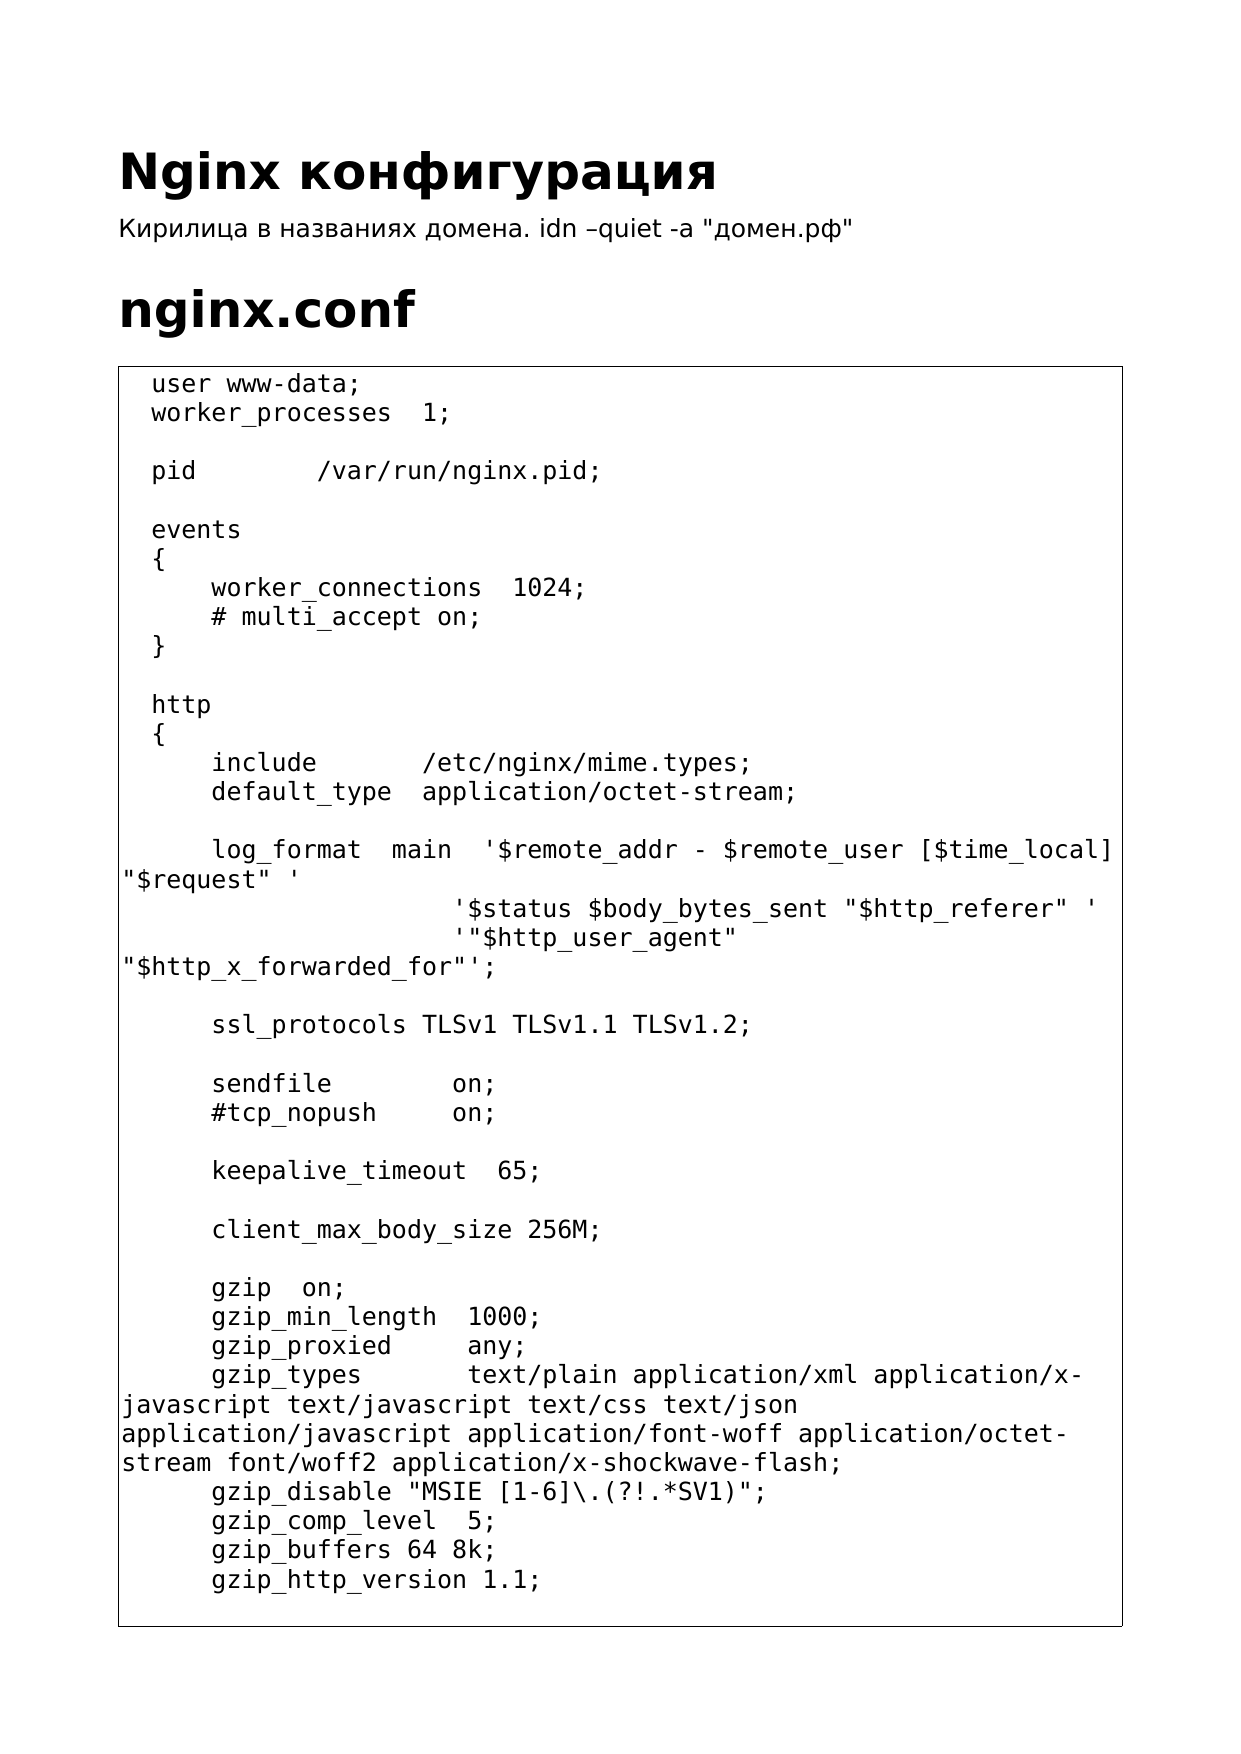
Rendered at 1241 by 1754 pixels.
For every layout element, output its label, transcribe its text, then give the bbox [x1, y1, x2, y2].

subtitle nginx.conf [118, 281, 1122, 339]
subtitle Nginx конфигурация [118, 143, 1122, 201]
table_header user www-data; worker_processes 1; pid /var/run/nginx.pid; events { worker_connections 1024; # multi_accept on; } http { include /etc/nginx/mime.types; default_type application/octet-stream; log_format main '$remote_addr - $remote_user [$time_local] "$request" ' '$status $body_bytes_sent "$http_referer" ' '"$http_user_agent" "$http_x_forwarded_for"'; ssl_protocols TLSv1 TLSv1.1 TLSv1.2; sendfile on; #tcp_nopush on; keepalive_timeout 65; client_max_body_size 256M; gzip on; gzip_min_length 1000; gzip_proxied any; gzip_types text/plain application/xml application/x-javascript text/javascript text/css text/json application/javascript application/font-woff application/octet-stream font/woff2 application/x-shockwave-flash; gzip_disable "MSIE [1-6]\.(?!.*SV1)"; gzip_comp_level 5; gzip_buffers 64 8k; gzip_http_version 1.1; [119, 367, 1122, 1626]
text Кирилица в названиях домена. idn –quiet -a "домен.рф" [118, 214, 1122, 243]
